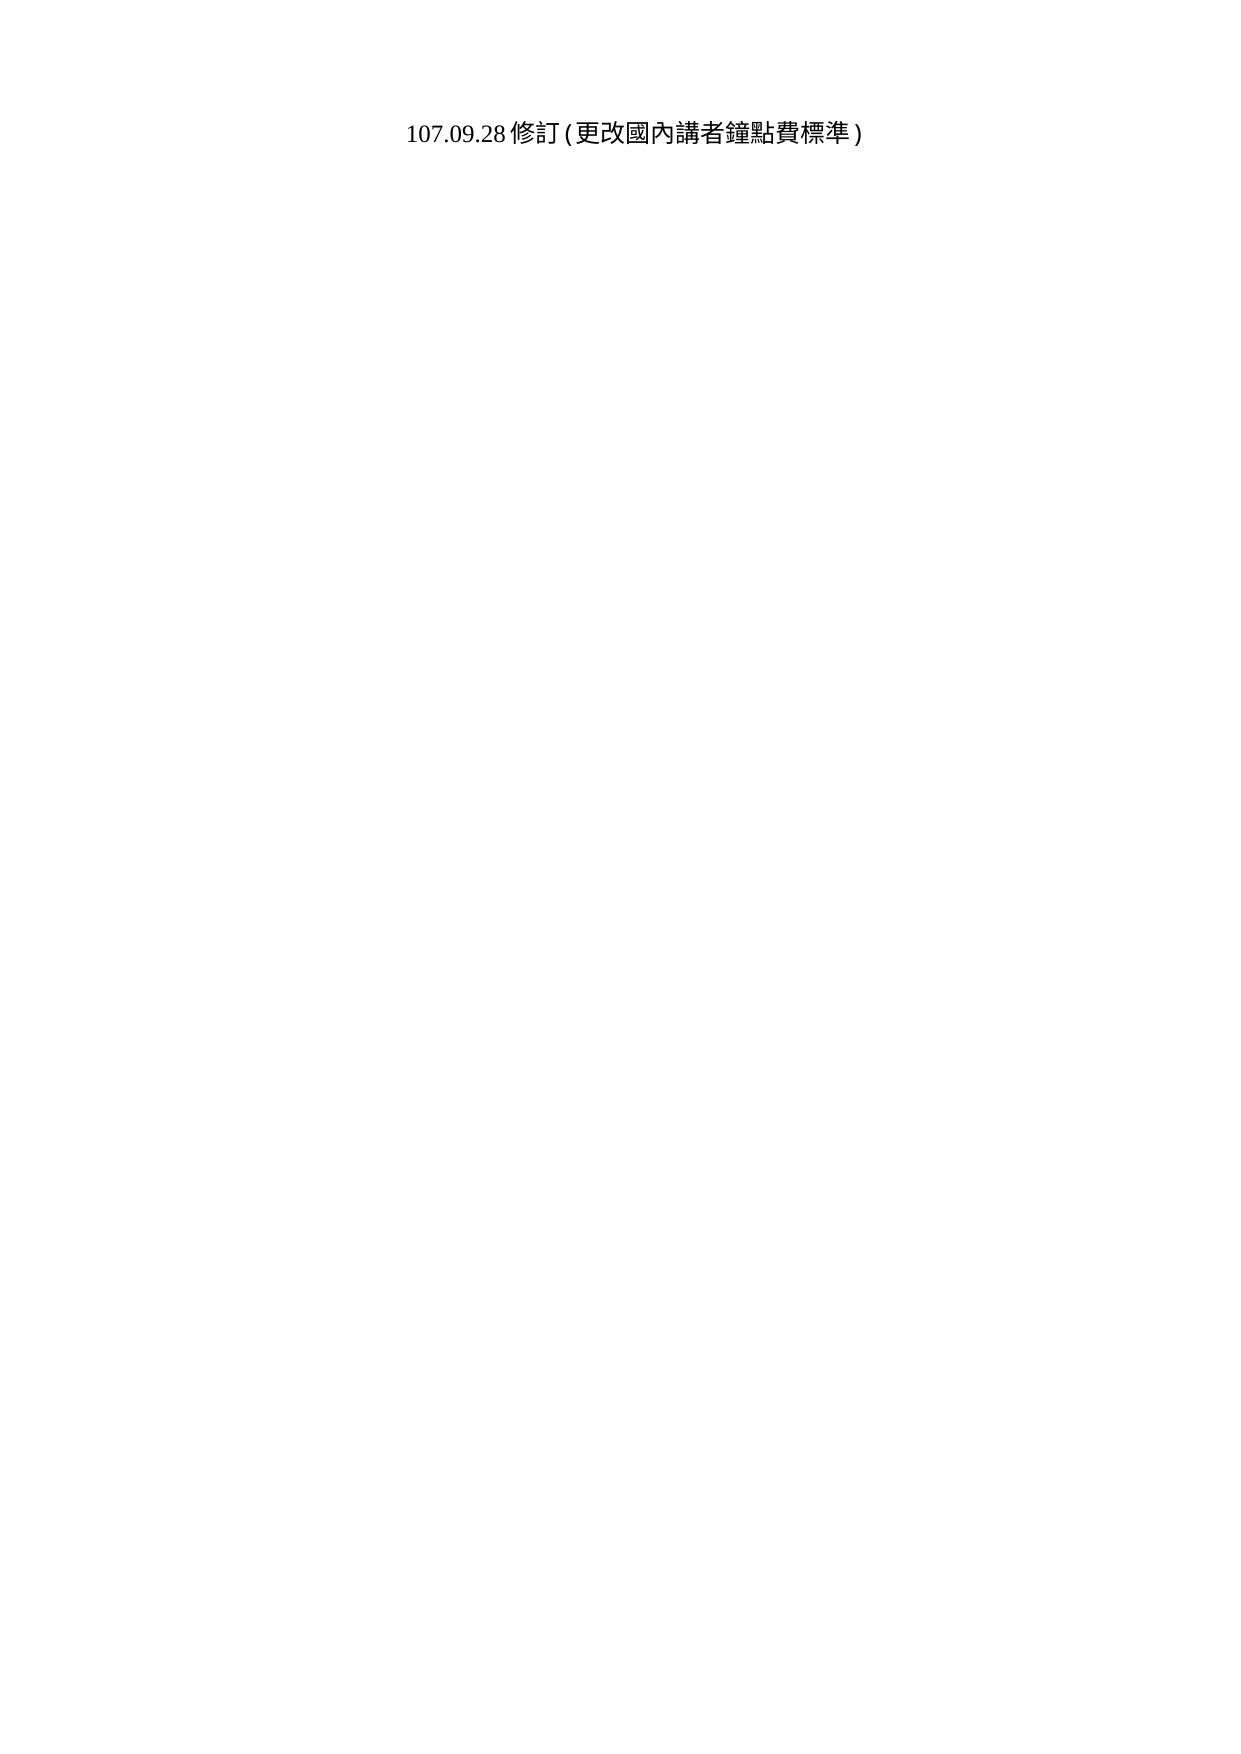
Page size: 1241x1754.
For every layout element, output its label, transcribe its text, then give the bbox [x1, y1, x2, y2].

text 107.09.28修訂(更改國內講者鐘點費標準) [118, 90, 1149, 152]
